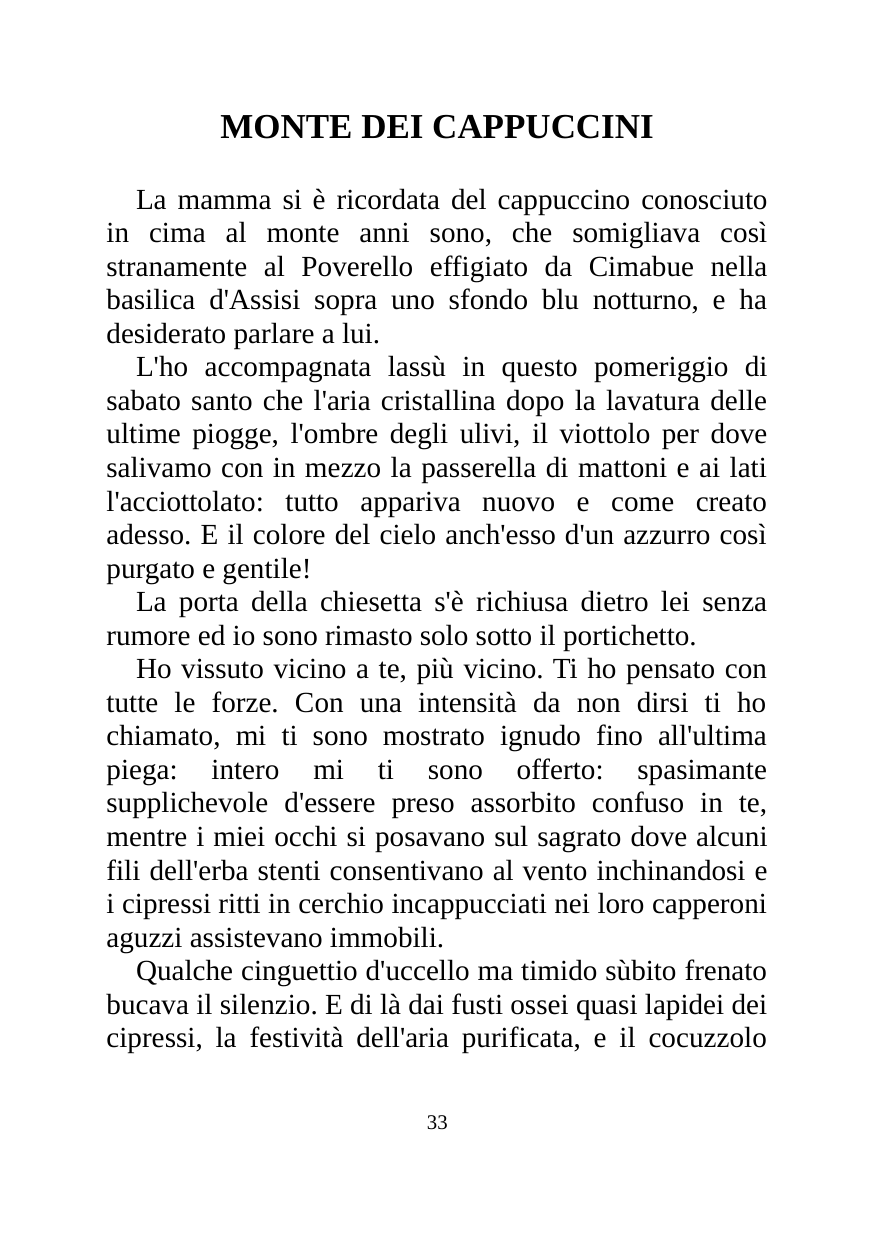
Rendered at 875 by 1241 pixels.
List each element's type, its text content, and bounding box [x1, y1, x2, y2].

text L'ho accompagnata lassù in questo pomeriggio di sabato santo che l'aria cristallina dopo la lavatura delle ultime piogge, l'ombre degli ulivi, il viottolo per dove salivamo con in mezzo la passerella di mattoni e ai lati l'acciottolato: tutto appariva nuovo e come creato adesso. E il colore del cielo anch'esso d'un azzurro così purgato e gentile! [106, 349, 768, 584]
text La mamma si è ricordata del cappuccino conosciuto in cima al monte anni sono, che somigliava così stranamente al Poverello effigiato da Cimabue nella basilica d'Assisi sopra uno sfondo blu notturno, e ha desiderato parlare a lui. [106, 182, 768, 349]
text Qualche cinguettio d'uccello ma timido sùbito frenato bucava il silenzio. E di là dai fusti ossei quasi lapidei dei cipressi, la festività dell'aria purificata, e il cocuzzolo [106, 953, 768, 1054]
subtitle Monte dei cappuccini [106, 106, 768, 146]
text Ho vissuto vicino a te, più vicino. Ti ho pensato con tutte le forze. Con una intensità da non dirsi ti ho chiamato, mi ti sono mostrato ignudo fino all'ultima piega: intero mi ti sono offerto: spasimante supplichevole d'essere preso assorbito confuso in te, mentre i miei occhi si posavano sul sagrato dove alcuni fili dell'erba stenti consentivano al vento inchinandosi e i cipressi ritti in cerchio incappucciati nei loro capperoni aguzzi assistevano immobili. [106, 651, 768, 953]
text La porta della chiesetta s'è richiusa dietro lei senza rumore ed io sono rimasto solo sotto il portichetto. [106, 584, 768, 651]
